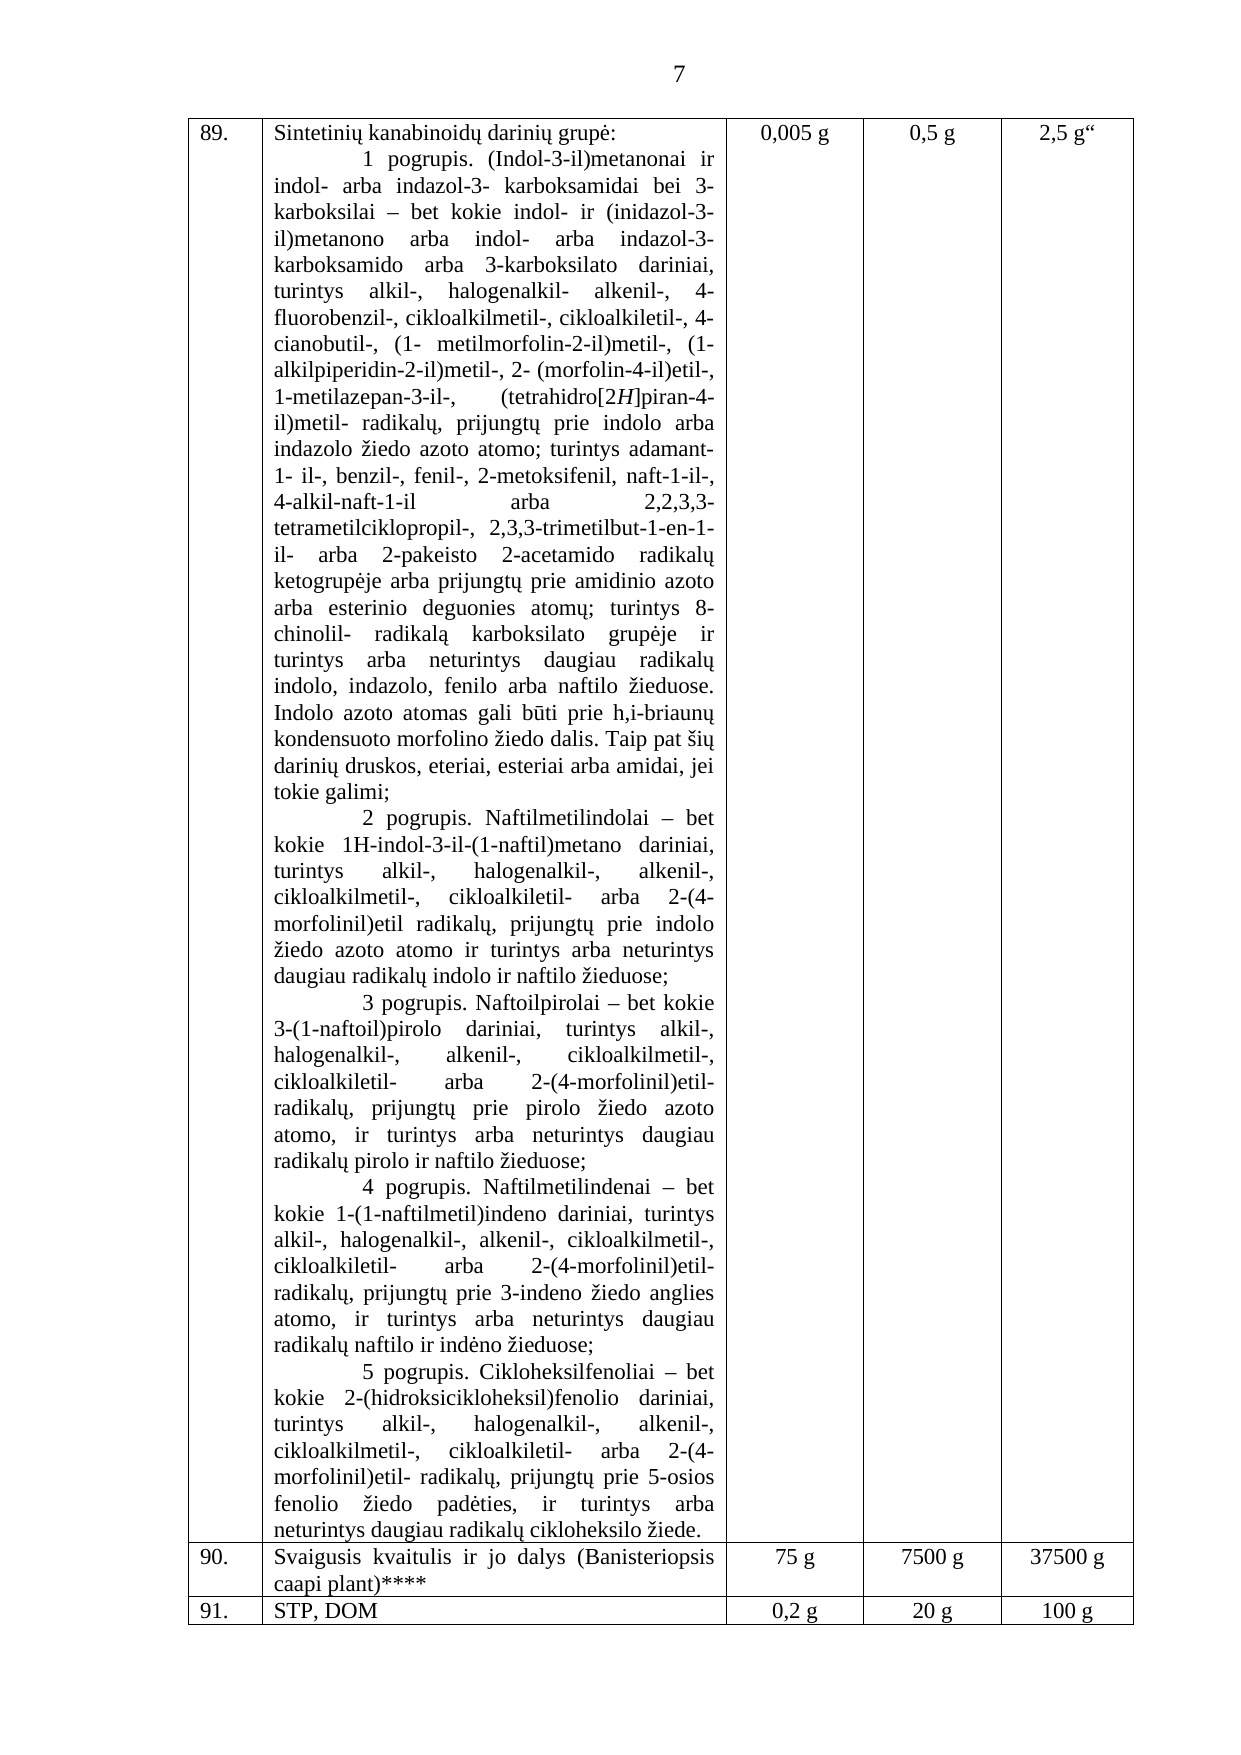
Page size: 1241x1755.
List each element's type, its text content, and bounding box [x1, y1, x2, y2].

table_cell STP, DOM [263, 1597, 726, 1623]
table_cell 100 g [1002, 1597, 1133, 1623]
table_cell 75 g [727, 1543, 863, 1596]
table_cell 20 g [864, 1597, 1001, 1623]
table_cell 2,5 g“ [1002, 119, 1133, 1542]
table_cell [1134, 1596, 1138, 1623]
table_cell 0,5 g [864, 119, 1001, 1542]
table_cell [1134, 118, 1138, 1542]
table_cell 91. [189, 1597, 262, 1623]
table_cell Sintetinių kanabinoidų darinių grupė: 1 pogrupis. (Indol-3-il)metanonai ir indol- arba indazol-3- karboksamidai bei 3-karboksilai – bet kokie indol- ir (inidazol-3-il)metanono arba indol- arba indazol-3-karboksamido arba 3-karboksilato dariniai, turintys alkil-, halogenalkil- alkenil-, 4-fluorobenzil-, cikloalkilmetil-, cikloalkiletil-, 4-cianobutil-, (1- metilmorfolin-2-il)metil-, (1-alkilpiperidin-2-il)metil-, 2- (morfolin-4-il)etil-, 1-metilazepan-3-il-, (tetrahidro[2H]piran-4-il)metil- radikalų, prijungtų prie indolo arba indazolo žiedo azoto atomo; turintys adamant-1- il-, benzil-, fenil-, 2-metoksifenil, naft-1-il-, 4-alkil-naft-1-il arba 2,2,3,3- tetrametilciklopropil-, 2,3,3-trimetilbut-1-en-1-il- arba 2-pakeisto 2-acetamido radikalų ketogrupėje arba prijungtų prie amidinio azoto arba esterinio deguonies atomų; turintys 8-chinolil- radikalą karboksilato grupėje ir turintys arba neturintys daugiau radikalų indolo, indazolo, fenilo arba naftilo žieduose. Indolo azoto atomas gali būti prie h,i-briaunų kondensuoto morfolino žiedo dalis. Taip pat šių darinių druskos, eteriai, esteriai arba amidai, jei tokie galimi; 2 pogrupis. Naftilmetilindolai – bet kokie 1H-indol-3-il-(1-naftil)metano dariniai, turintys alkil-, halogenalkil-, alkenil-, cikloalkilmetil-, cikloalkiletil- arba 2-(4-morfolinil)etil radikalų, prijungtų prie indolo žiedo azoto atomo ir turintys arba neturintys daugiau radikalų indolo ir naftilo žieduose; 3 pogrupis. Naftoilpirolai – bet kokie 3-(1-naftoil)pirolo dariniai, turintys alkil-, halogenalkil-, alkenil-, cikloalkilmetil-, cikloalkiletil- arba 2-(4-morfolinil)etil- radikalų, prijungtų prie pirolo žiedo azoto atomo, ir turintys arba neturintys daugiau radikalų pirolo ir naftilo žieduose; 4 pogrupis. Naftilmetilindenai – bet kokie 1-(1-naftilmetil)indeno dariniai, turintys alkil-, halogenalkil-, alkenil-, cikloalkilmetil-, cikloalkiletil- arba 2-(4-morfolinil)etil- radikalų, prijungtų prie 3-indeno žiedo anglies atomo, ir turintys arba neturintys daugiau radikalų naftilo ir indėno žieduose; 5 pogrupis. Cikloheksilfenoliai – bet kokie 2-(hidroksicikloheksil)fenolio dariniai, turintys alkil-, halogenalkil-, alkenil-, cikloalkilmetil-, cikloalkiletil- arba 2-(4-morfolinil)etil- radikalų, prijungtų prie 5-osios fenolio žiedo padėties, ir turintys arba neturintys daugiau radikalų cikloheksilo žiede. [263, 119, 726, 1542]
table_cell 0,2 g [727, 1597, 863, 1623]
table_cell 7500 g [864, 1543, 1001, 1596]
table_cell [1134, 1542, 1138, 1596]
table_cell 0,005 g [727, 119, 863, 1542]
table_cell 37500 g [1002, 1543, 1133, 1596]
table_cell 89. [189, 119, 262, 1542]
table_cell Svaigusis kvaitulis ir jo dalys (Banisteriopsis caapi plant)**** [263, 1543, 726, 1596]
table_cell 90. [189, 1543, 262, 1596]
